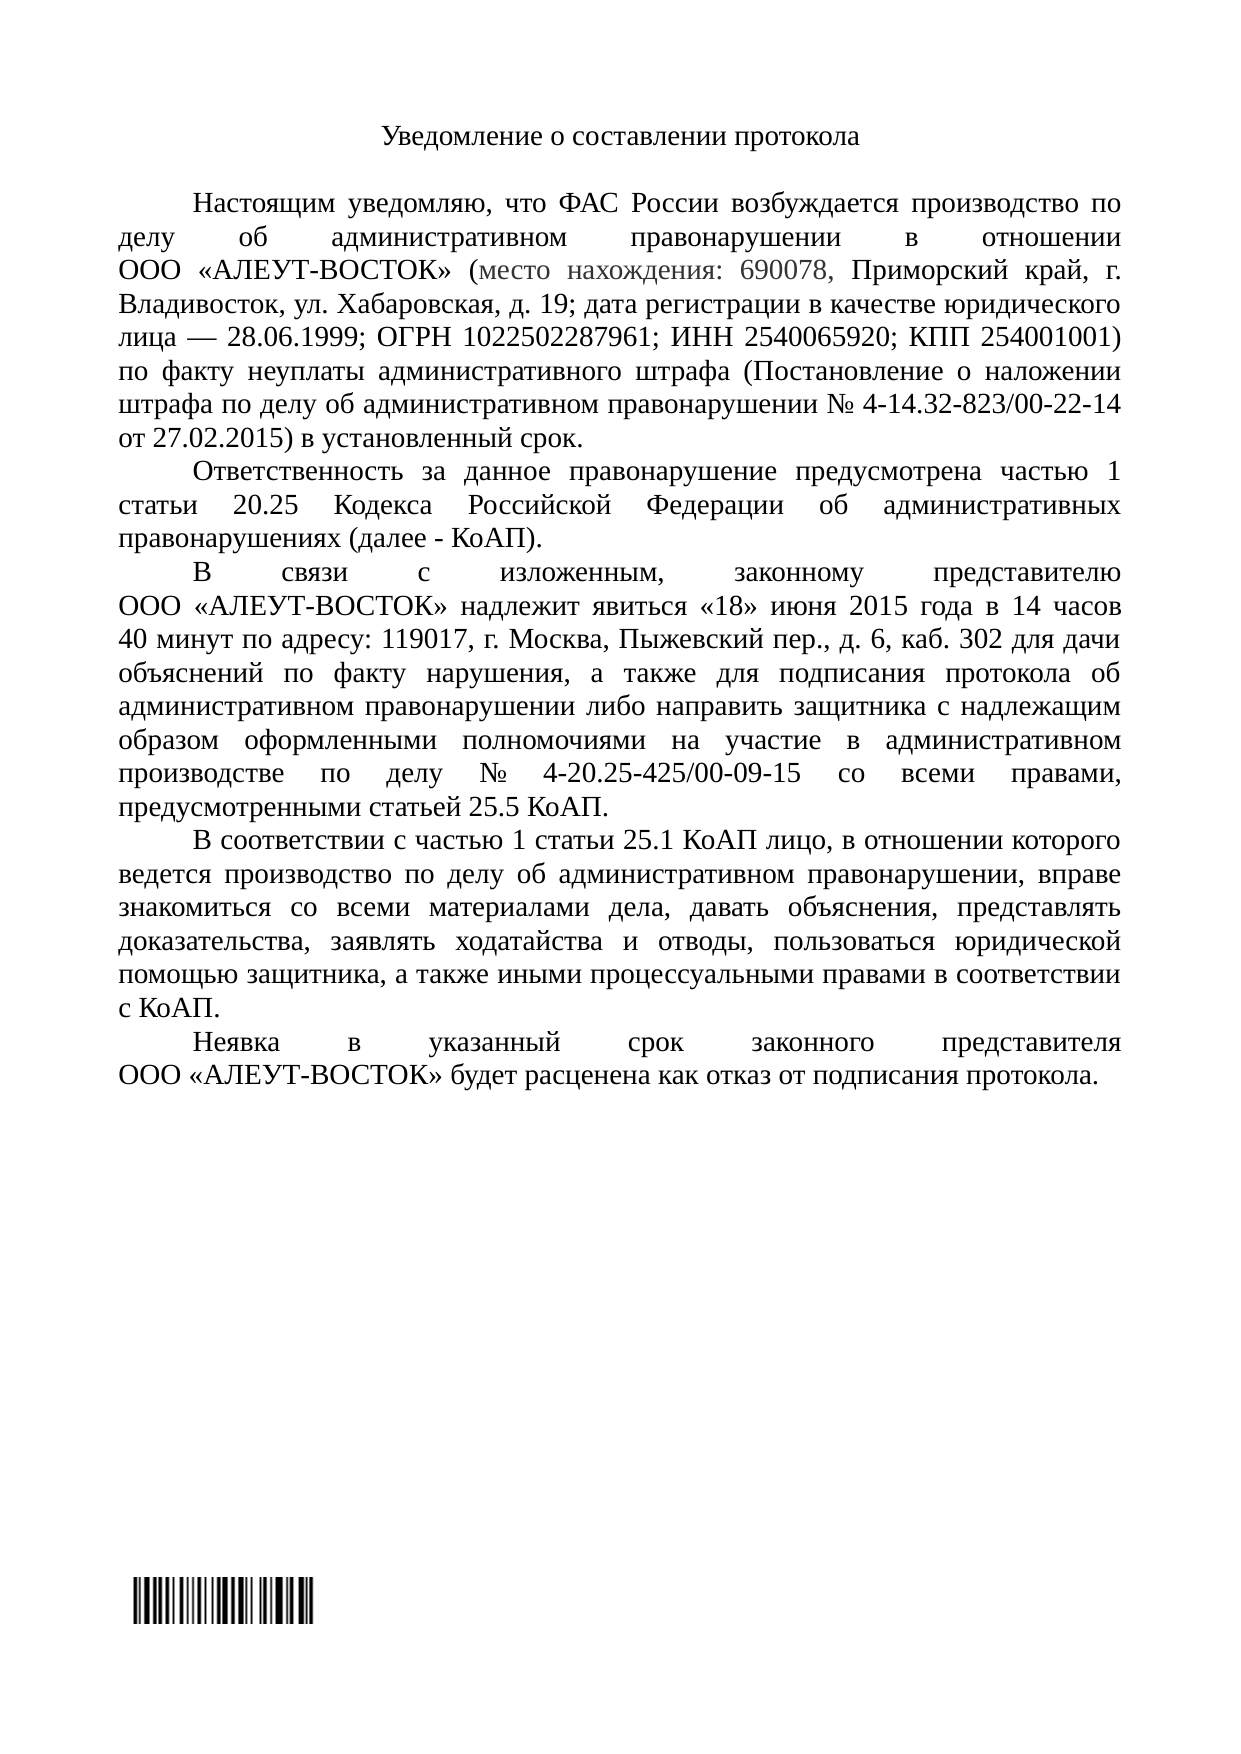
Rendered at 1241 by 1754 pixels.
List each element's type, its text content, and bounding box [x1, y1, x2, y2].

text Ответственность за данное правонарушение предусмотрена частью 1 статьи 20.25 Кодекса Российской Федерации об административных правонарушениях (далее - КоАП). [118, 453, 1122, 554]
text Неявка в указанный срок законного представителя ООО «АЛЕУТ-ВОСТОК» будет расценена как отказ от подписания протокола. [118, 1024, 1122, 1091]
picture [118, 1577, 331, 1624]
text В соответствии с частью 1 статьи 25.1 КоАП лицо, в отношении которого ведется производство по делу об административном правонарушении, вправе знакомиться со всеми материалами дела, давать объяснения, представлять доказательства, заявлять ходатайства и отводы, пользоваться юридической помощью защитника, а также иными процессуальными правами в соответствии с КоАП. [118, 822, 1122, 1024]
text В связи с изложенным, законному представителю ООО «АЛЕУТ-ВОСТОК» надлежит явиться «18» июня 2015 года в 14 часов 40 минут по адресу: 119017, г. Москва, Пыжевский пер., д. 6, каб. 302 для дачи объяснений по факту нарушения, а также для подписания протокола об административном правонарушении либо направить защитника с надлежащим образом оформленными полномочиями на участие в административном производстве по делу № 4-20.25-425/00-09-15 со всеми правами, предусмотренными статьей 25.5 КоАП. [118, 554, 1122, 822]
text Настоящим уведомляю, что ФАС России возбуждается производство по делу об административном правонарушении в отношении ООО «АЛЕУТ-ВОСТОК» (место нахождения: 690078, Приморский край, г. Владивосток, ул. Хабаровская, д. 19; дата регистрации в качестве юридического лица — 28.06.1999; ОГРН 1022502287961; ИНН 2540065920; КПП 254001001) по факту неуплаты административного штрафа (Постановление о наложении штрафа по делу об административном правонарушении № 4-14.32-823/00-22-14 от 27.02.2015) в установленный срок. [118, 185, 1122, 453]
text Уведомление о составлении протокола [118, 118, 1122, 152]
